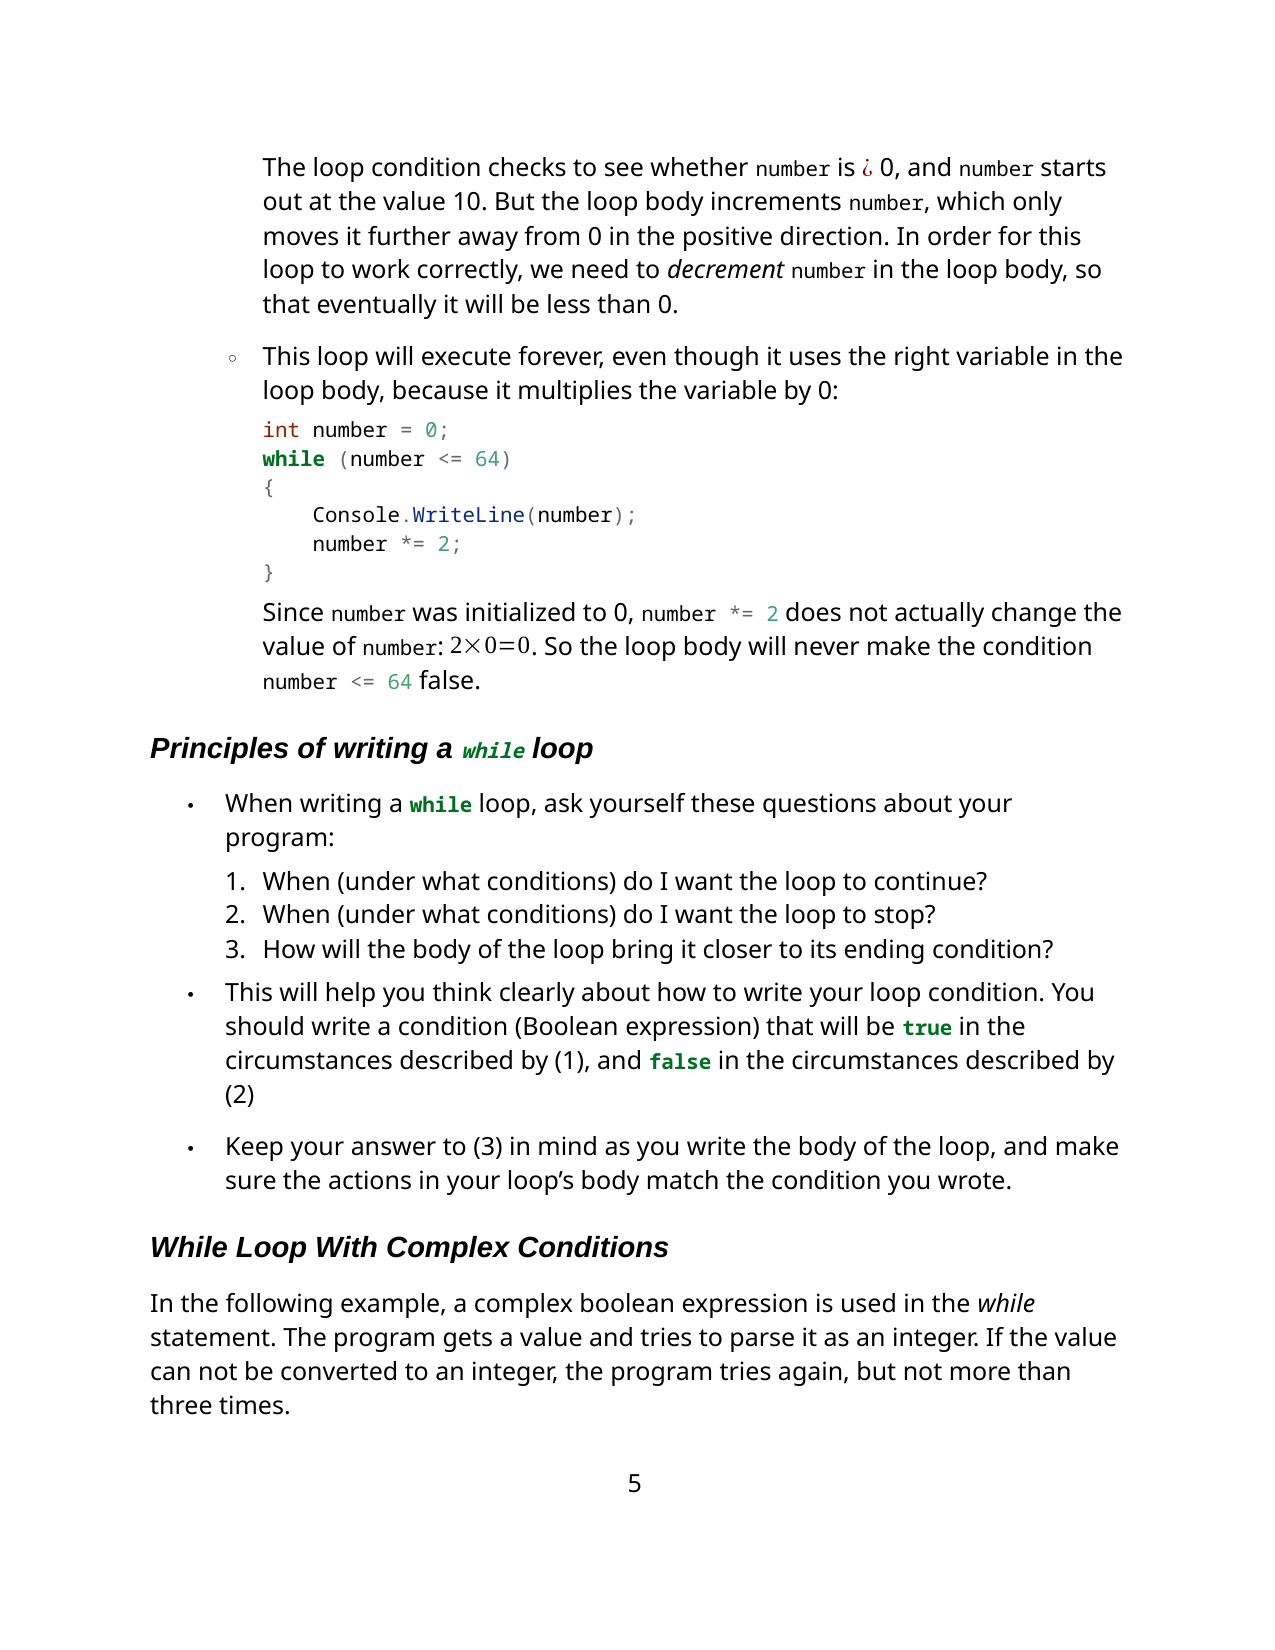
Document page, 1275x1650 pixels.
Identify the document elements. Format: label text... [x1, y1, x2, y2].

list Keep your answer to (3) in mind as you write the body of the loop, and make sure the actions in your loop’s body match the condition you wrote. [187, 1128, 1125, 1197]
list When writing a while loop, ask yourself these questions about your program: [187, 786, 1125, 854]
list Since number was initialized to 0, number *= 2 does not actually change the value of number: . So the loop body will never make the condition number <= 64 false. [225, 595, 1125, 697]
list Console.WriteLine(number); [225, 501, 1125, 529]
list When (under what conditions) do I want the loop to stop? [225, 897, 1125, 931]
list while (number <= 64) [225, 444, 1125, 472]
list int number = 0; [225, 415, 1125, 444]
subtitle While Loop With Complex Conditions [150, 1231, 1125, 1264]
list number *= 2; [225, 529, 1125, 557]
list When (under what conditions) do I want the loop to continue? [225, 863, 1125, 897]
list This will help you think clearly about how to write your loop condition. You should write a condition (Boolean expression) that will be true in the circumstances described by (1), and false in the circumstances described by (2) [187, 974, 1125, 1111]
text In the following example, a complex boolean expression is used in the while statement. The program gets a value and tries to parse it as an integer. If the value can not be converted to an integer, the program tries again, but not more than three times. [150, 1286, 1125, 1422]
list The loop condition checks to see whether number is 0, and number starts out at the value 10. But the loop body increments number, which only moves it further away from 0 in the positive direction. In order for this loop to work correctly, we need to decrement number in the loop body, so that eventually it will be less than 0. [225, 150, 1125, 320]
list { [225, 472, 1125, 501]
list How will the body of the loop bring it closer to its ending condition? [225, 931, 1125, 965]
list This loop will execute forever, even though it uses the right variable in the loop body, because it multiplies the variable by 0: [225, 338, 1125, 406]
list } [225, 557, 1125, 586]
subtitle Principles of writing a while loop [150, 731, 1125, 764]
